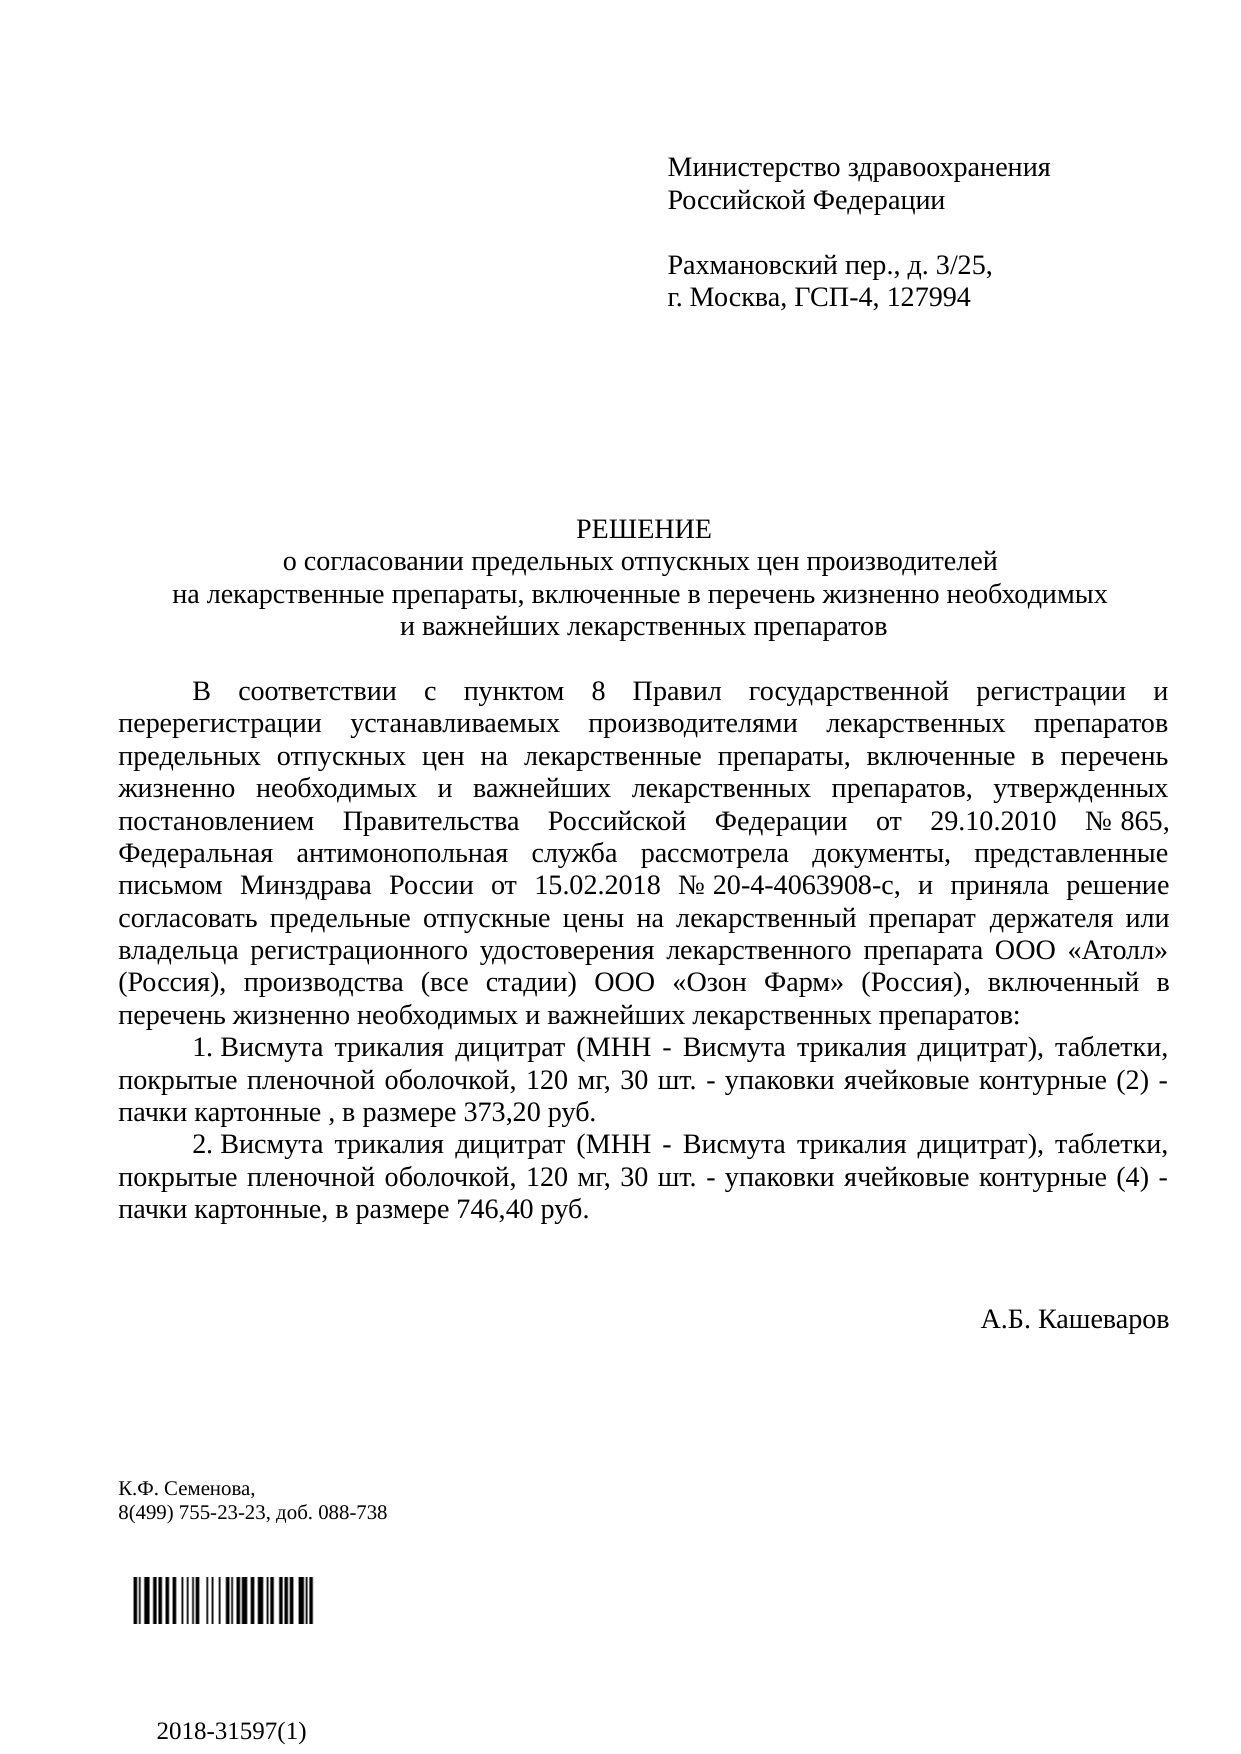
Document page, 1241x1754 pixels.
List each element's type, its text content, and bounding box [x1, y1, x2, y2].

text А.Б. Кашеваров [118, 1302, 1170, 1334]
text 1. Висмута трикалия дицитрат (МНН - Висмута трикалия дицитрат), таблетки, покрытые пленочной оболочкой, 120 мг, 30 шт. - упаковки ячейковые контурные (2) - пачки картонные , в размере 373,20 руб. [118, 1030, 1170, 1127]
text К.Ф. Семенова, [118, 1476, 1170, 1499]
text 2. Висмута трикалия дицитрат (МНН - Висмута трикалия дицитрат), таблетки, покрытые пленочной оболочкой, 120 мг, 30 шт. - упаковки ячейковые контурные (4) - пачки картонные, в размере 746,40 руб. [118, 1127, 1170, 1225]
text о согласовании предельных отпускных цен производителей [118, 544, 1170, 577]
text на лекарственные препараты, включенные в перечень жизненно необходимых [118, 577, 1170, 609]
text Министерство здравоохранения [667, 151, 1170, 183]
text 8(499) 755-23-23, доб. 088-738 [118, 1499, 1170, 1524]
text Российской Федерации [667, 183, 1170, 215]
text г. Москва, ГСП-4, 127994 [667, 280, 1170, 312]
picture [118, 1577, 331, 1624]
text и важнейших лекарственных препаратов [118, 609, 1170, 642]
text РЕШЕНИЕ [118, 512, 1170, 544]
text В соответствии с пунктом 8 Правил государственной регистрации и перерегистрации устанавливаемых производителями лекарственных препаратов предельных отпускных цен на лекарственные препараты, включенные в перечень жизненно необходимых и важнейших лекарственных препаратов, утвержденных постановлением Правительства Российской Федерации от 29.10.2010 № 865, Федеральная антимонопольная служба рассмотрела документы, представленные письмом Минздрава России от 15.02.2018 № 20-4-4063908-с, и приняла решение согласовать предельные отпускные цены на лекарственный препарат держателя или владельца регистрационного удостоверения лекарственного препарата ООО «Атолл» (Россия), производства (все стадии) ООО «Озон Фарм» (Россия), включенный в перечень жизненно необходимых и важнейших лекарственных препаратов: [118, 674, 1170, 1030]
text Рахмановский пер., д. 3/25, [667, 248, 1170, 280]
